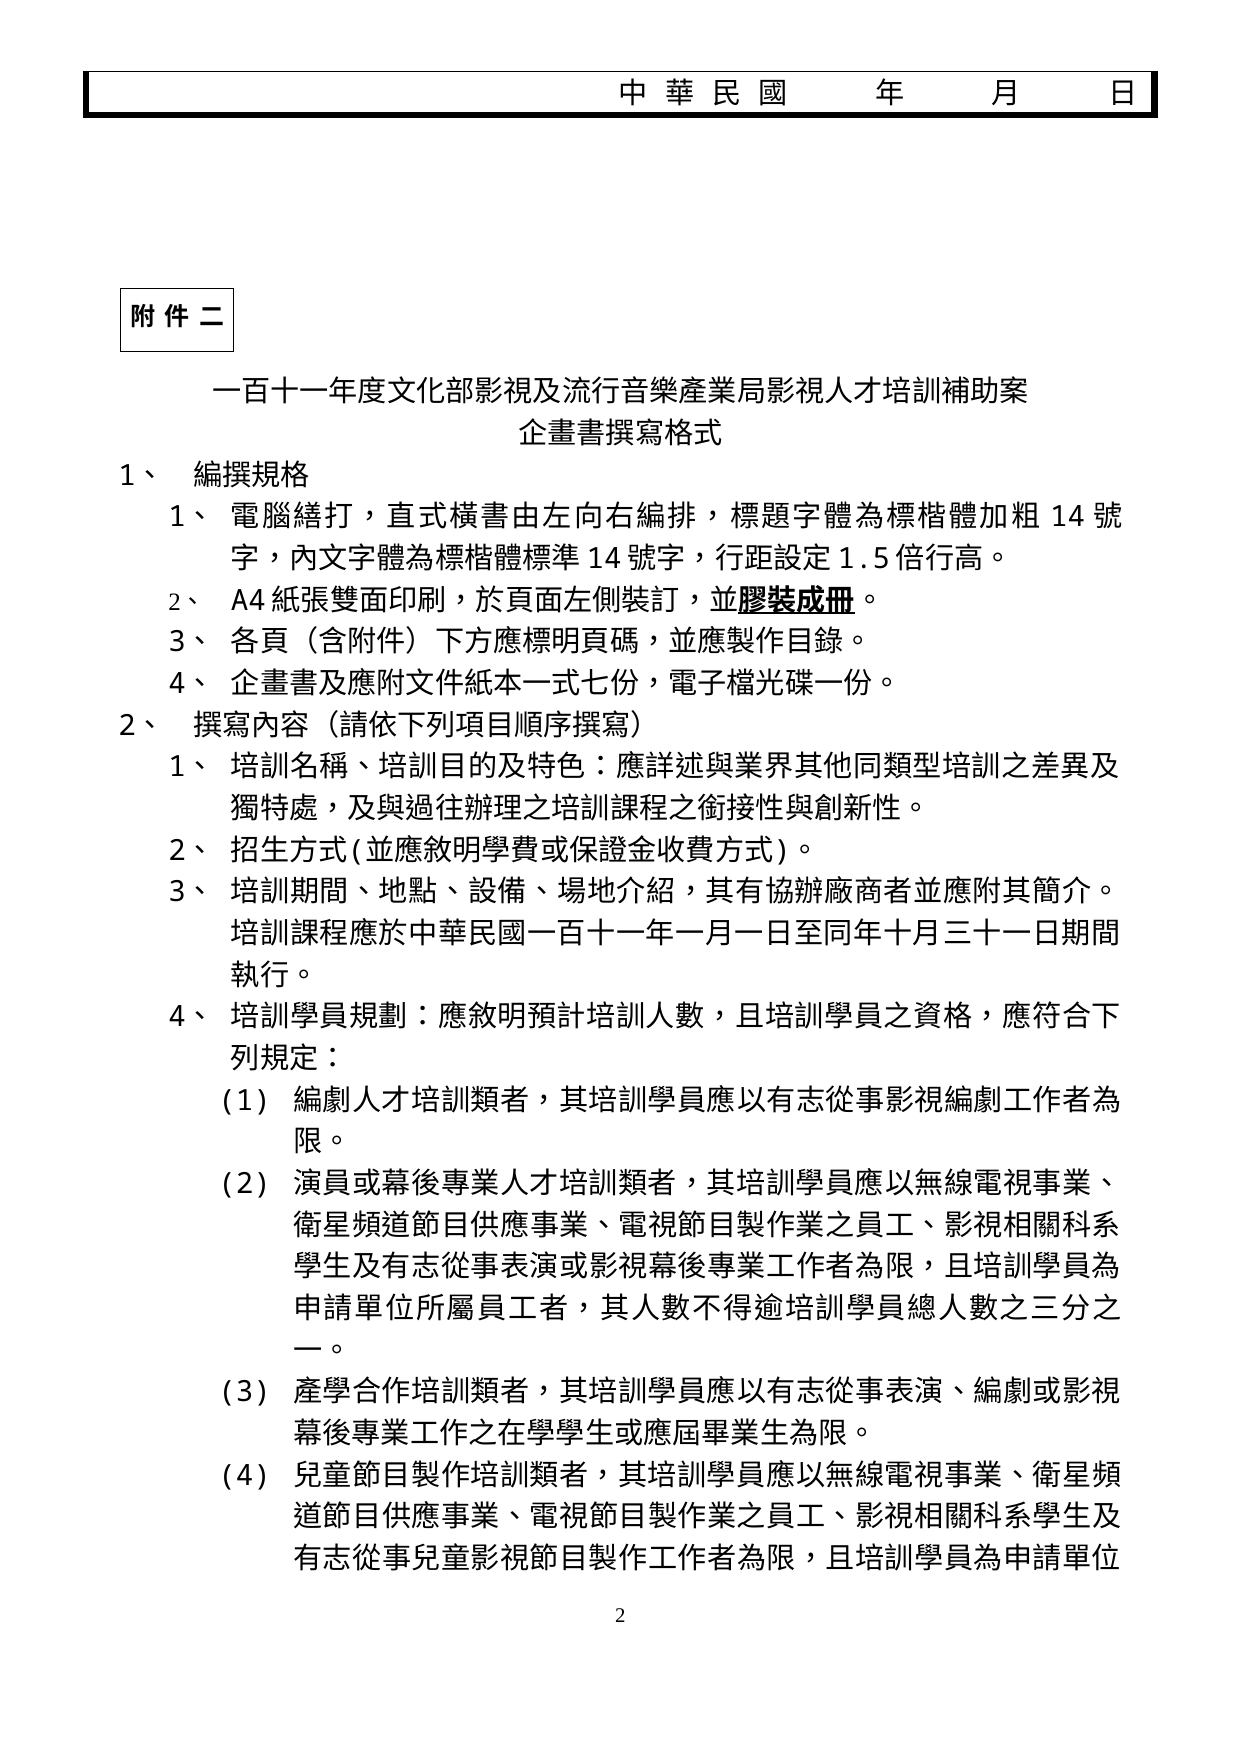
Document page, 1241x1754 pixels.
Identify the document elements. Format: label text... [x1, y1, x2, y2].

list 兒童節目製作培訓類者，其培訓學員應以無線電視事業、衛星頻道節目供應事業、電視節目製作業之員工、影視相關科系學生及有志從事兒童影視節目製作工作者為限，且培訓學員為申請單位 [218, 1452, 1122, 1577]
text 附件二 [130, 298, 224, 332]
list 電腦繕打，直式橫書由左向右編排，標題字體為標楷體加粗14號字，內文字體為標楷體標準14號字，行距設定1.5倍行高。 [168, 493, 1122, 577]
list 培訓名稱、培訓目的及特色：應詳述與業界其他同類型培訓之差異及獨特處，及與過往辦理之培訓課程之銜接性與創新性。 [168, 743, 1122, 827]
list 培訓學員規劃：應敘明預計培訓人數，且培訓學員之資格，應符合下列規定： [168, 993, 1122, 1077]
list 企畫書及應附文件紙本一式七份，電子檔光碟一份。 [168, 660, 1122, 702]
list A4紙張雙面印刷，於頁面左側裝訂，並膠裝成冊。 [168, 577, 1122, 618]
list 編劇人才培訓類者，其培訓學員應以有志從事影視編劇工作者為限。 [218, 1077, 1122, 1160]
list 演員或幕後專業人才培訓類者，其培訓學員應以無線電視事業、衛星頻道節目供應事業、電視節目製作業之員工、影視相關科系學生及有志從事表演或影視幕後專業工作者為限，且培訓學員為申請單位所屬員工者，其人數不得逾培訓學員總人數之三分之一。 [218, 1160, 1122, 1368]
text 企畫書撰寫格式 [118, 410, 1122, 452]
list 各頁（含附件）下方應標明頁碼，並應製作目錄。 [168, 618, 1122, 660]
list 招生方式(並應敘明學費或保證金收費方式)。 [168, 827, 1122, 868]
list 產學合作培訓類者，其培訓學員應以有志從事表演、編劇或影視幕後專業工作之在學學生或應屆畢業生為限。 [218, 1368, 1122, 1452]
text 一百十一年度文化部影視及流行音樂產業局影視人才培訓補助案 [118, 368, 1122, 410]
table_cell 中 華 民 國 年 月 日 [89, 72, 1151, 112]
list 培訓期間、地點、設備、場地介紹，其有協辦廠商者並應附其簡介。培訓課程應於中華民國一百十一年一月一日至同年十月三十一日期間執行。 [168, 868, 1122, 993]
list 編撰規格 [118, 452, 1108, 493]
list 撰寫內容（請依下列項目順序撰寫） [118, 702, 1108, 743]
